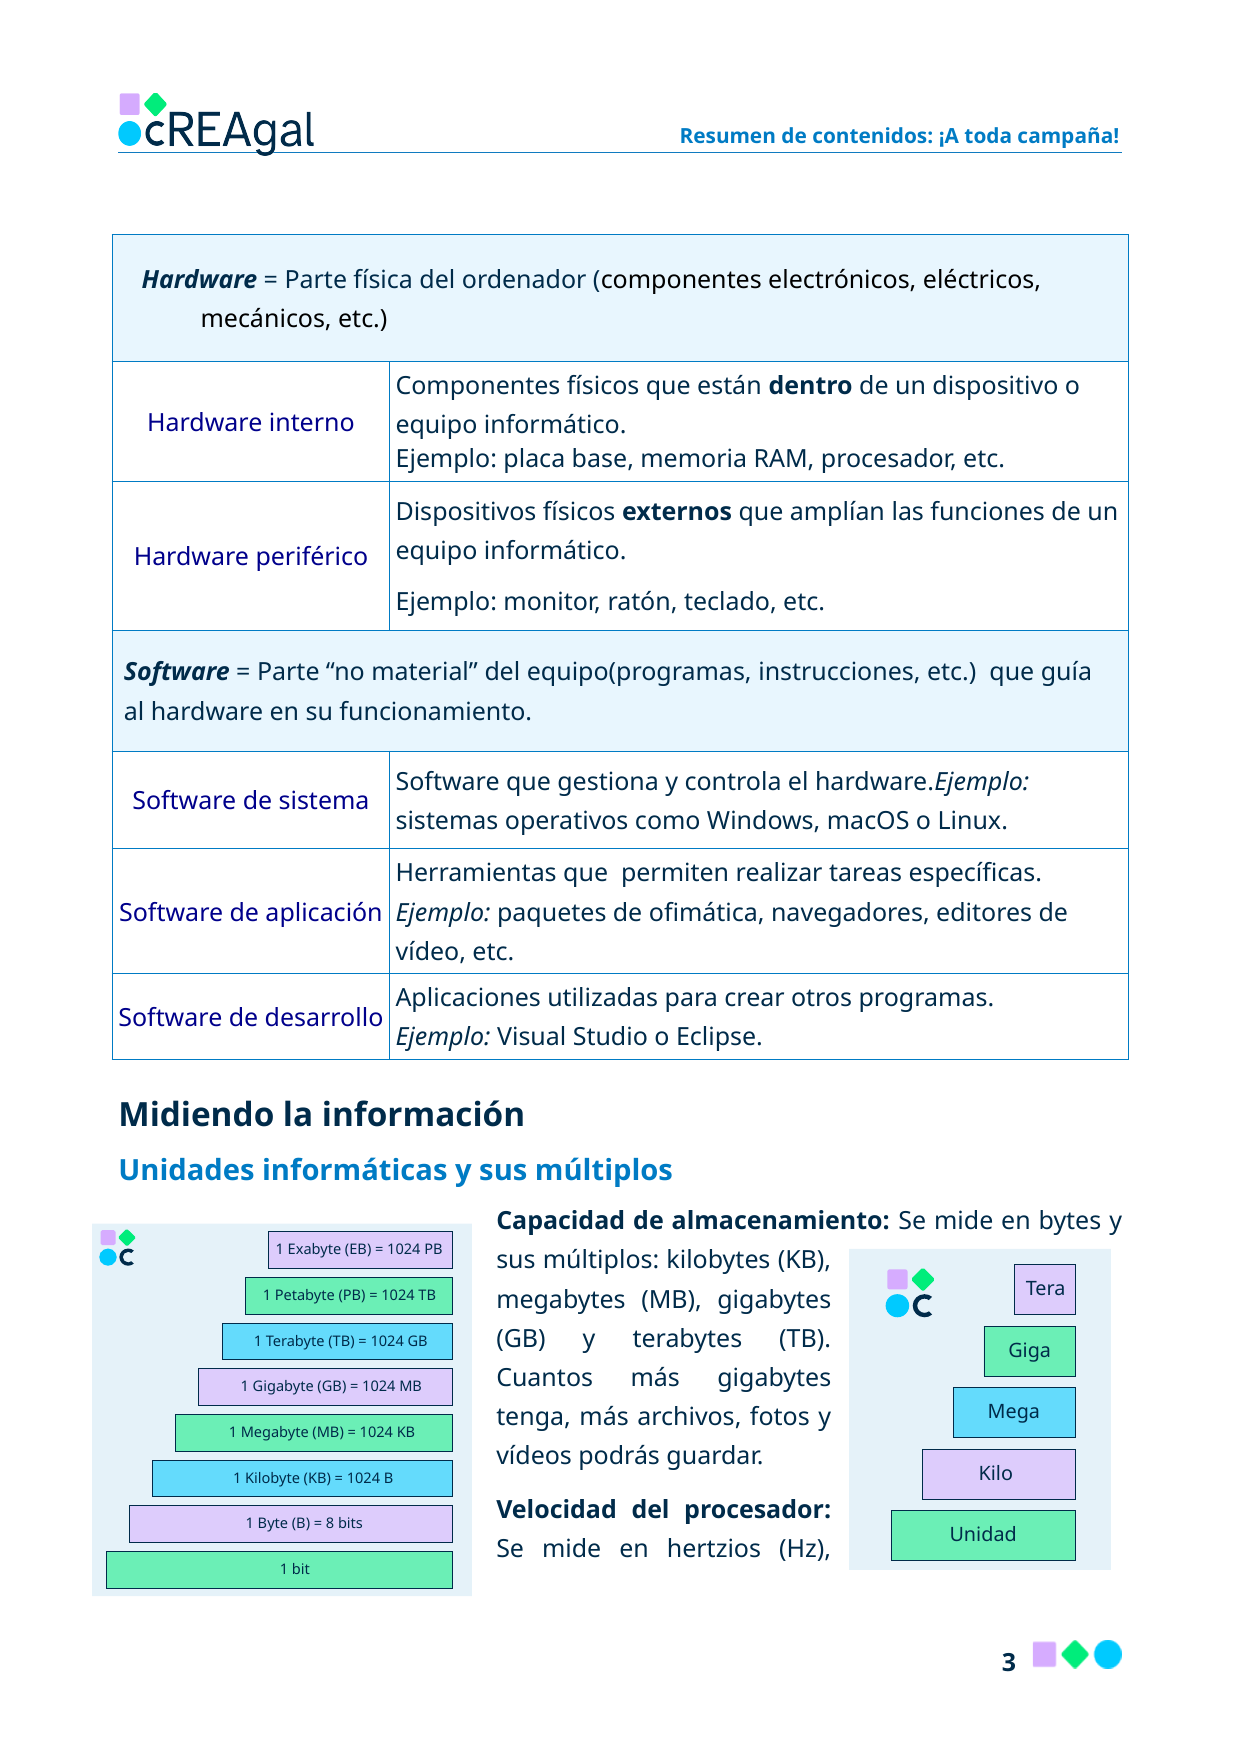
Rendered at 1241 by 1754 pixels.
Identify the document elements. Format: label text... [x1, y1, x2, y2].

table_header Hardware = Parte física del ordenador (componentes electrónicos, eléctricos, mecánicos, etc.) [113, 235, 1128, 361]
table_cell Software de aplicación [113, 849, 389, 973]
picture [118, 93, 314, 156]
table_cell Software de desarrollo [113, 974, 389, 1059]
text Unidades informáticas y sus múltiplos [118, 1149, 1122, 1188]
text Velocidad del procesador: Se mide en hertzios (Hz), [472, 1492, 849, 1565]
table_cell Componentes físicos que están dentro de un dispositivo o equipo informático. Ejemplo: placa base, memoria RAM, procesador, etc. [390, 362, 1128, 481]
picture [1032, 1640, 1105, 1669]
text Capacidad de almacenamiento: Se mide en bytes y sus múltiplos: kilobytes (KB), megabytes (MB), gigabytes (GB) y terabytes (TB). Cuantos más gigabytes tenga, más archivos, fotos y vídeos podrás guardar. [118, 1203, 1122, 1472]
table_cell Hardware interno [113, 362, 389, 481]
picture [1111, 1657, 1122, 1669]
picture [1112, 1640, 1122, 1651]
table_cell Aplicaciones utilizadas para crear otros programas. Ejemplo: Visual Studio o Eclipse. [390, 974, 1128, 1059]
table_cell Herramientas que permiten realizar tareas específicas. Ejemplo: paquetes de ofimática, navegadores, editores de vídeo, etc. [390, 849, 1128, 973]
table_cell Dispositivos físicos externos que amplían las funciones de un equipo informático. Ejemplo: monitor, ratón, teclado, etc. [390, 482, 1128, 629]
table_cell Software = Parte “no material” del equipo(programas, instrucciones, etc.) que guía al hardware en su funcionamiento. [113, 631, 1128, 751]
table_cell Software de sistema [113, 752, 389, 848]
table_cell Hardware periférico [113, 482, 389, 629]
subtitle Midiendo la información [118, 1091, 1122, 1136]
table_cell Software que gestiona y controla el hardware.Ejemplo: sistemas operativos como Windows, macOS o Linux. [390, 752, 1128, 848]
